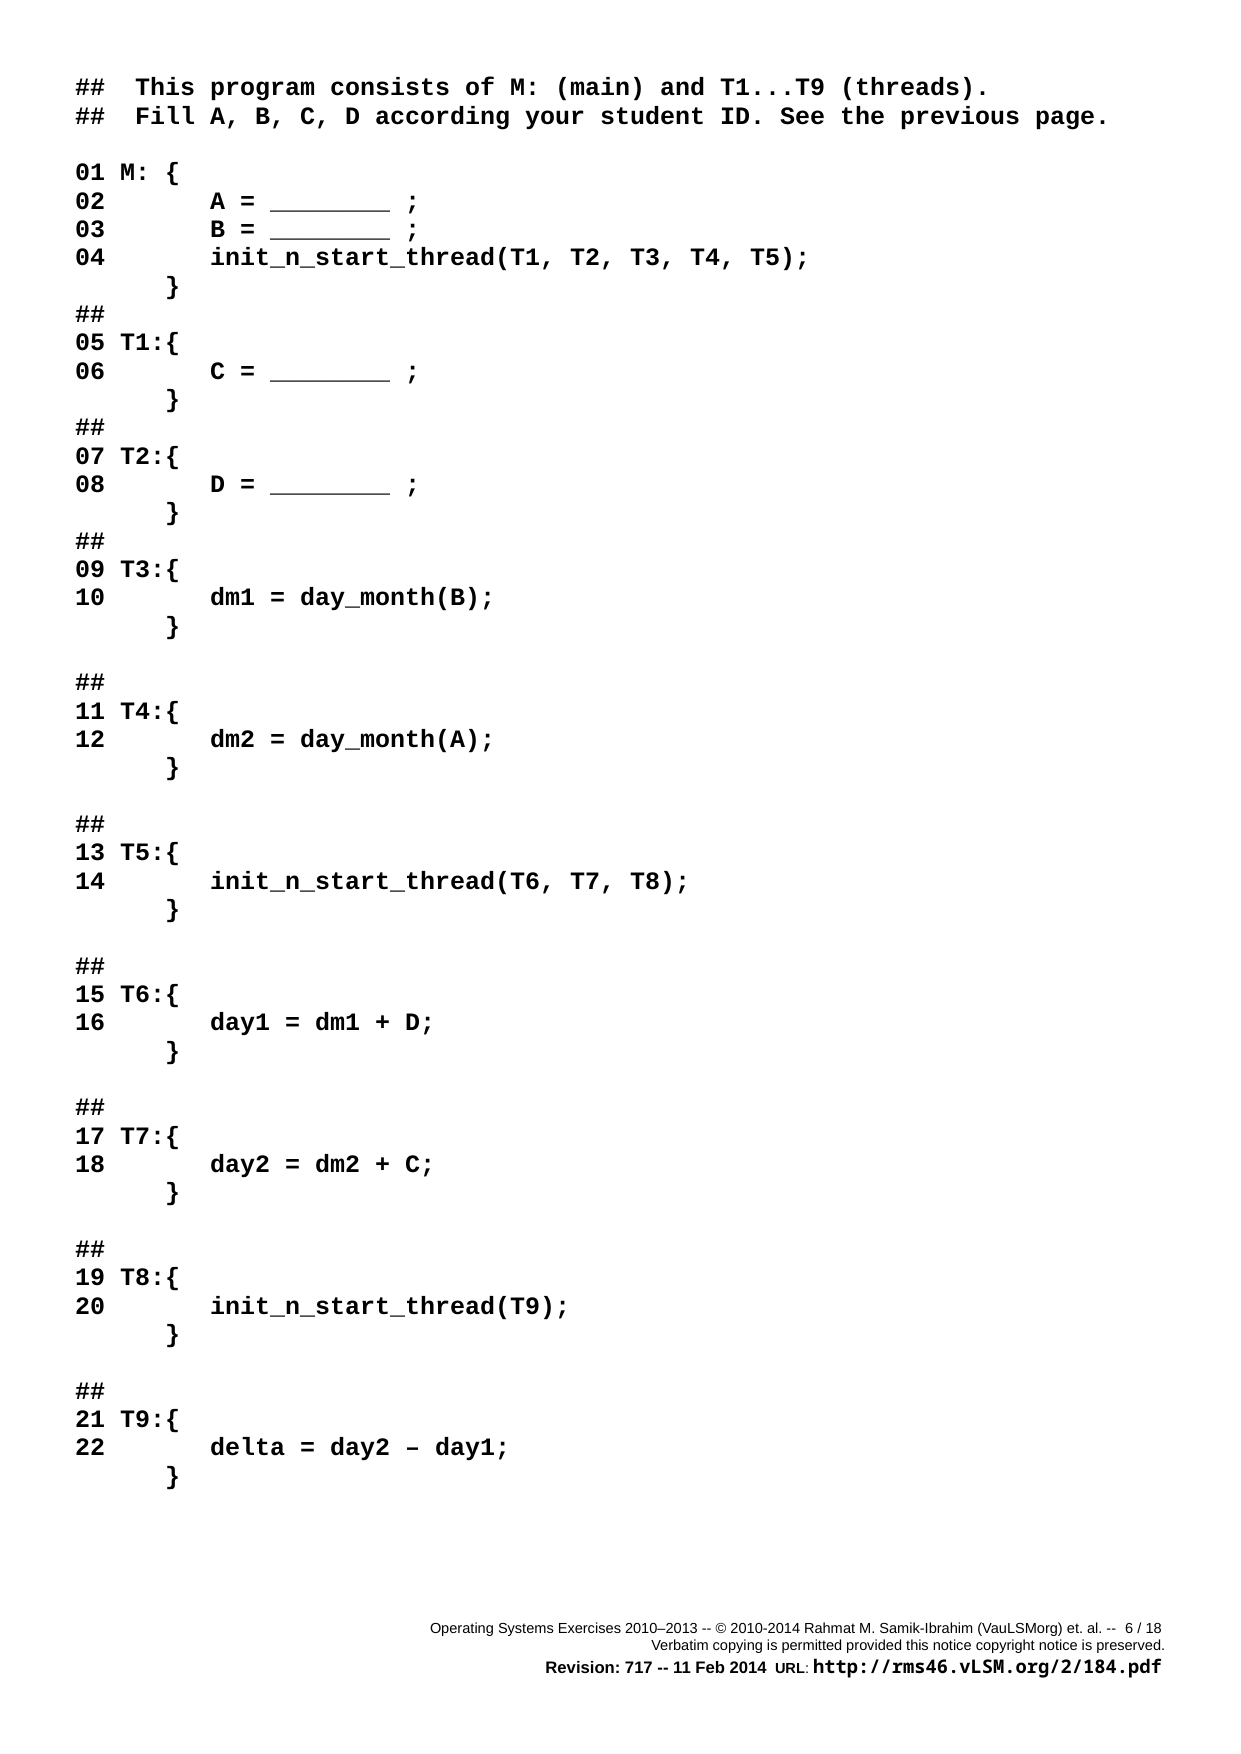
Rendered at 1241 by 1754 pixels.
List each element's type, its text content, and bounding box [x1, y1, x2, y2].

text ## [75, 415, 1166, 443]
text 06 C = ________ ; [75, 358, 1166, 387]
text } [75, 1038, 1166, 1067]
text ## [75, 302, 1166, 330]
text 18 day2 = dm2 + C; [75, 1152, 1166, 1180]
text } [75, 897, 1166, 925]
text 05 T1:{ [75, 330, 1166, 358]
text } [75, 1180, 1166, 1208]
text 20 init_n_start_thread(T9); [75, 1293, 1166, 1322]
text 03 B = ________ ; [75, 217, 1166, 245]
text } [75, 1322, 1166, 1350]
text } [75, 500, 1166, 528]
text 21 T9:{ [75, 1407, 1166, 1435]
text 13 T5:{ [75, 840, 1166, 868]
text 11 T4:{ [75, 698, 1166, 727]
text ## [75, 1095, 1166, 1123]
text ## [75, 812, 1166, 840]
text ## [75, 953, 1166, 982]
text 07 T2:{ [75, 443, 1166, 472]
text } [75, 613, 1166, 642]
text } [75, 1463, 1166, 1492]
text 12 dm2 = day_month(A); [75, 727, 1166, 755]
text 10 dm1 = day_month(B); [75, 585, 1166, 613]
text 15 T6:{ [75, 982, 1166, 1010]
text 02 A = ________ ; [75, 188, 1166, 217]
text 19 T8:{ [75, 1265, 1166, 1293]
text 16 day1 = dm1 + D; [75, 1010, 1166, 1038]
text ## Fill A, B, C, D according your student ID. See the previous page. [75, 103, 1166, 132]
text } [75, 387, 1166, 415]
text 08 D = ________ ; [75, 472, 1166, 500]
text 22 delta = day2 – day1; [75, 1435, 1166, 1463]
text ## [75, 528, 1166, 557]
text } [75, 755, 1166, 783]
text 14 init_n_start_thread(T6, T7, T8); [75, 868, 1166, 897]
text } [75, 273, 1166, 302]
text 09 T3:{ [75, 557, 1166, 585]
text 01 M: { [75, 160, 1166, 188]
text ## [75, 1237, 1166, 1265]
text ## [75, 670, 1166, 698]
text ## [75, 1378, 1166, 1407]
text ## This program consists of M: (main) and T1...T9 (threads). [75, 75, 1166, 103]
text 17 T7:{ [75, 1123, 1166, 1152]
text 04 init_n_start_thread(T1, T2, T3, T4, T5); [75, 245, 1166, 273]
